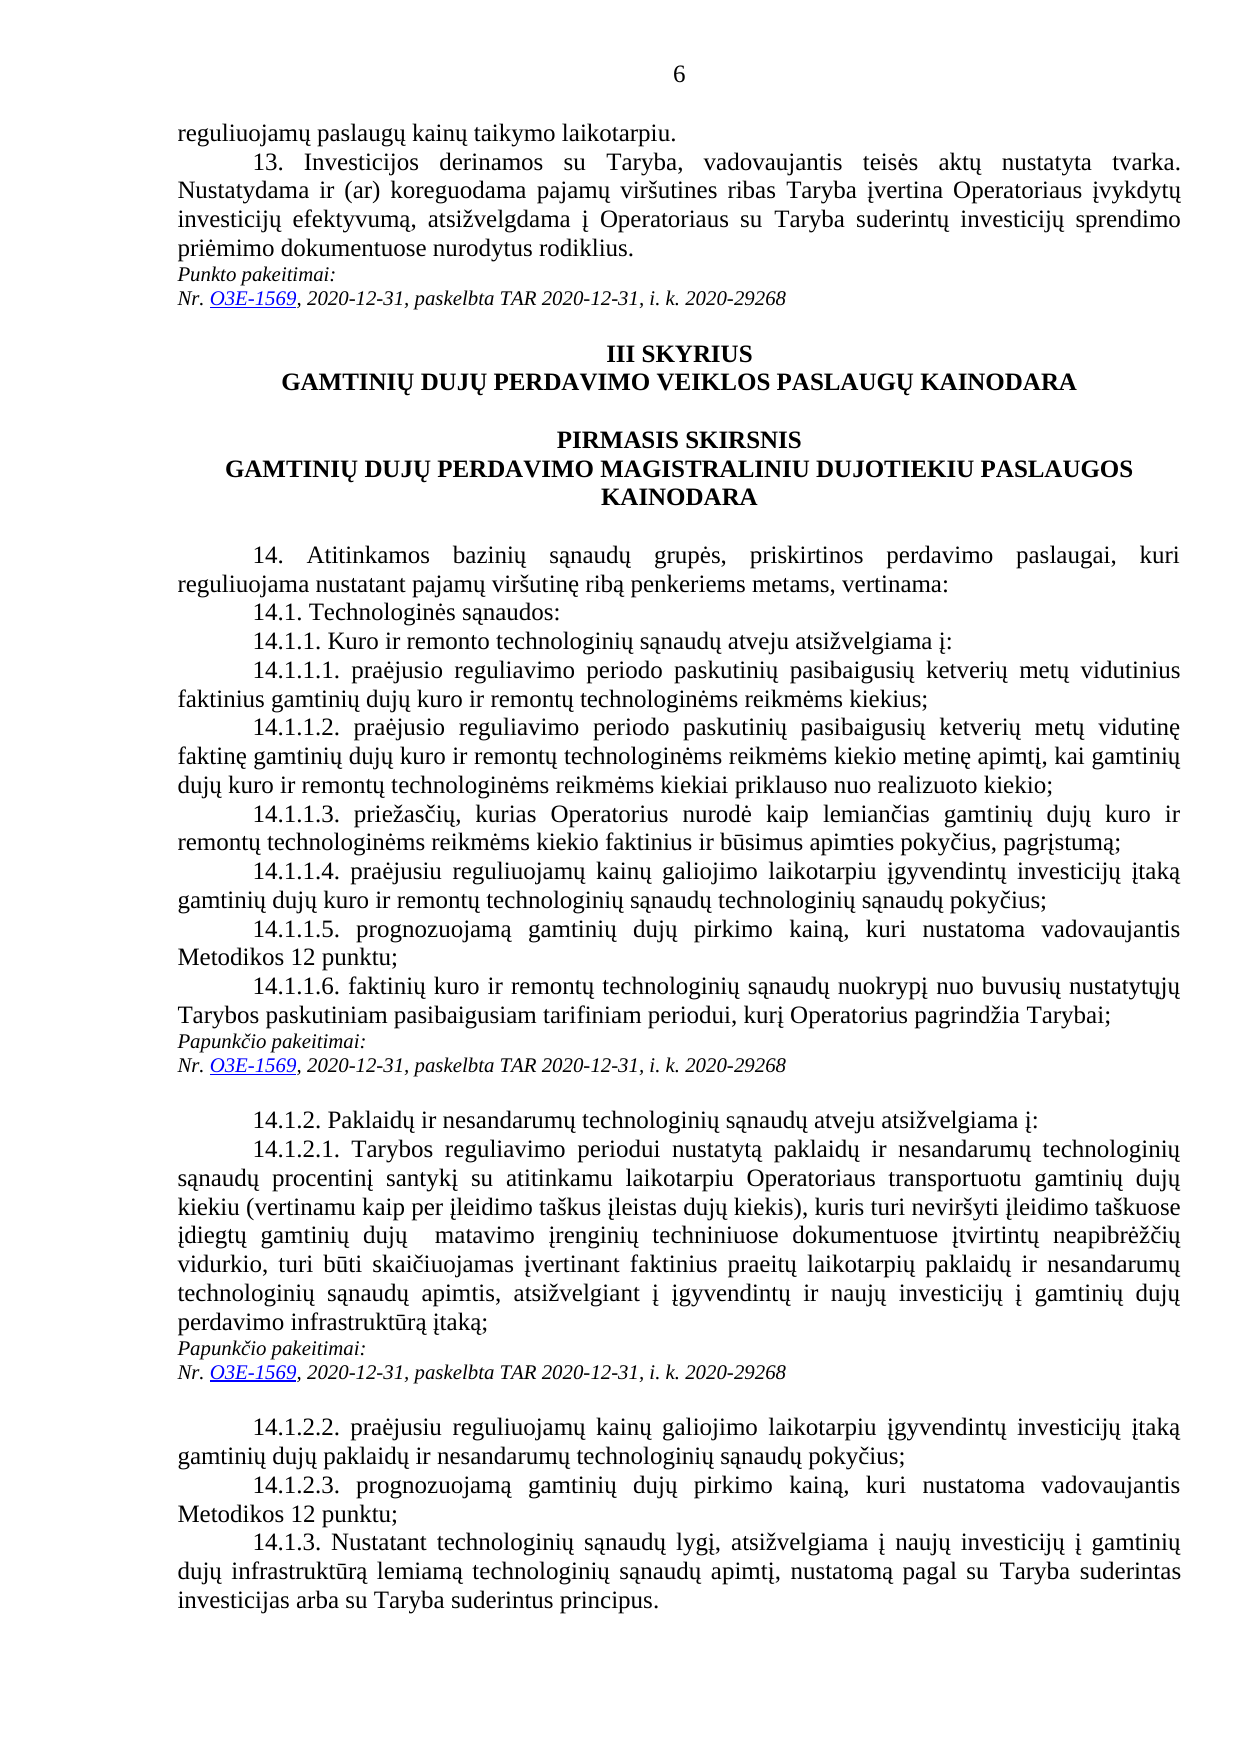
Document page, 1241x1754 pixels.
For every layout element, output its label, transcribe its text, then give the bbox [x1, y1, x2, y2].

text 14.1.1.4. praėjusiu reguliuojamų kainų galiojimo laikotarpiu įgyvendintų investicijų įtaką gamtinių dujų kuro ir remontų technologinių sąnaudų technologinių sąnaudų pokyčius; [177, 856, 1181, 914]
text 14.1.2.3. prognozuojamą gamtinių dujų pirkimo kainą, kuri nustatoma vadovaujantis Metodikos 12 punktu; [177, 1470, 1181, 1527]
text Papunkčio pakeitimai: [177, 1336, 1181, 1360]
text Nr. O3E-1569, 2020-12-31, paskelbta TAR 2020-12-31, i. k. 2020-29268 [177, 286, 1181, 310]
text III SKYRIUS [177, 339, 1181, 367]
text 14.1. Technologinės sąnaudos: [177, 597, 1181, 626]
text 14.1.2.1. Tarybos reguliavimo periodui nustatytą paklaidų ir nesandarumų technologinių sąnaudų procentinį santykį su atitinkamu laikotarpiu Operatoriaus transportuotu gamtinių dujų kiekiu (vertinamu kaip per įleidimo taškus įleistas dujų kiekis), kuris turi neviršyti įleidimo taškuose įdiegtų gamtinių dujų matavimo įrenginių techniniuose dokumentuose įtvirtintų neapibrėžčių vidurkio, turi būti skaičiuojamas įvertinant faktinius praeitų laikotarpių paklaidų ir nesandarumų technologinių sąnaudų apimtis, atsižvelgiant į įgyvendintų ir naujų investicijų į gamtinių dujų perdavimo infrastruktūrą įtaką; [177, 1134, 1181, 1336]
text 14.1.1.1. praėjusio reguliavimo periodo paskutinių pasibaigusių ketverių metų vidutinius faktinius gamtinių dujų kuro ir remontų technologinėms reikmėms kiekius; [177, 655, 1181, 712]
text reguliuojamų paslaugų kainų taikymo laikotarpiu. [177, 118, 1181, 147]
text 14.1.1.3. priežasčių, kurias Operatorius nurodė kaip lemiančias gamtinių dujų kuro ir remontų technologinėms reikmėms kiekio faktinius ir būsimus apimties pokyčius, pagrįstumą; [177, 799, 1181, 856]
text 14.1.2.2. praėjusiu reguliuojamų kainų galiojimo laikotarpiu įgyvendintų investicijų įtaką gamtinių dujų paklaidų ir nesandarumų technologinių sąnaudų pokyčius; [177, 1412, 1181, 1470]
text PIRMASIS SKIRSNIS [177, 425, 1181, 454]
text Papunkčio pakeitimai: [177, 1029, 1181, 1053]
text Punkto pakeitimai: [177, 262, 1181, 286]
text Nr. O3E-1569, 2020-12-31, paskelbta TAR 2020-12-31, i. k. 2020-29268 [177, 1053, 1181, 1077]
text 13. Investicijos derinamos su Taryba, vadovaujantis teisės aktų nustatyta tvarka. Nustatydama ir (ar) koreguodama pajamų viršutines ribas Taryba įvertina Operatoriaus įvykdytų investicijų efektyvumą, atsižvelgdama į Operatoriaus su Taryba suderintų investicijų sprendimo priėmimo dokumentuose nurodytus rodiklius. [177, 147, 1181, 262]
text GAMTINIŲ DUJŲ PERDAVIMO VEIKLOS PASLAUGŲ KAINODARA [177, 367, 1181, 396]
text Nr. O3E-1569, 2020-12-31, paskelbta TAR 2020-12-31, i. k. 2020-29268 [177, 1360, 1181, 1384]
text 14.1.1.5. prognozuojamą gamtinių dujų pirkimo kainą, kuri nustatoma vadovaujantis Metodikos 12 punktu; [177, 914, 1181, 971]
text 14.1.1. Kuro ir remonto technologinių sąnaudų atveju atsižvelgiama į: [177, 626, 1181, 655]
text 14.1.2. Paklaidų ir nesandarumų technologinių sąnaudų atveju atsižvelgiama į: [177, 1106, 1181, 1134]
text GAMTINIŲ DUJŲ PERDAVIMO MAGISTRALINIU DUJOTIEKIU PASLAUGOS KAINODARA [177, 454, 1181, 511]
text 14.1.1.6. faktinių kuro ir remontų technologinių sąnaudų nuokrypį nuo buvusių nustatytųjų Tarybos paskutiniam pasibaigusiam tarifiniam periodui, kurį Operatorius pagrindžia Tarybai; [177, 971, 1181, 1029]
text 14. Atitinkamos bazinių sąnaudų grupės, priskirtinos perdavimo paslaugai, kuri reguliuojama nustatant pajamų viršutinę ribą penkeriems metams, vertinama: [177, 540, 1181, 597]
text 14.1.3. Nustatant technologinių sąnaudų lygį, atsižvelgiama į naujų investicijų į gamtinių dujų infrastruktūrą lemiamą technologinių sąnaudų apimtį, nustatomą pagal su Taryba suderintas investicijas arba su Taryba suderintus principus. [177, 1527, 1181, 1614]
text 14.1.1.2. praėjusio reguliavimo periodo paskutinių pasibaigusių ketverių metų vidutinę faktinę gamtinių dujų kuro ir remontų technologinėms reikmėms kiekio metinę apimtį, kai gamtinių dujų kuro ir remontų technologinėms reikmėms kiekiai priklauso nuo realizuoto kiekio; [177, 712, 1181, 799]
